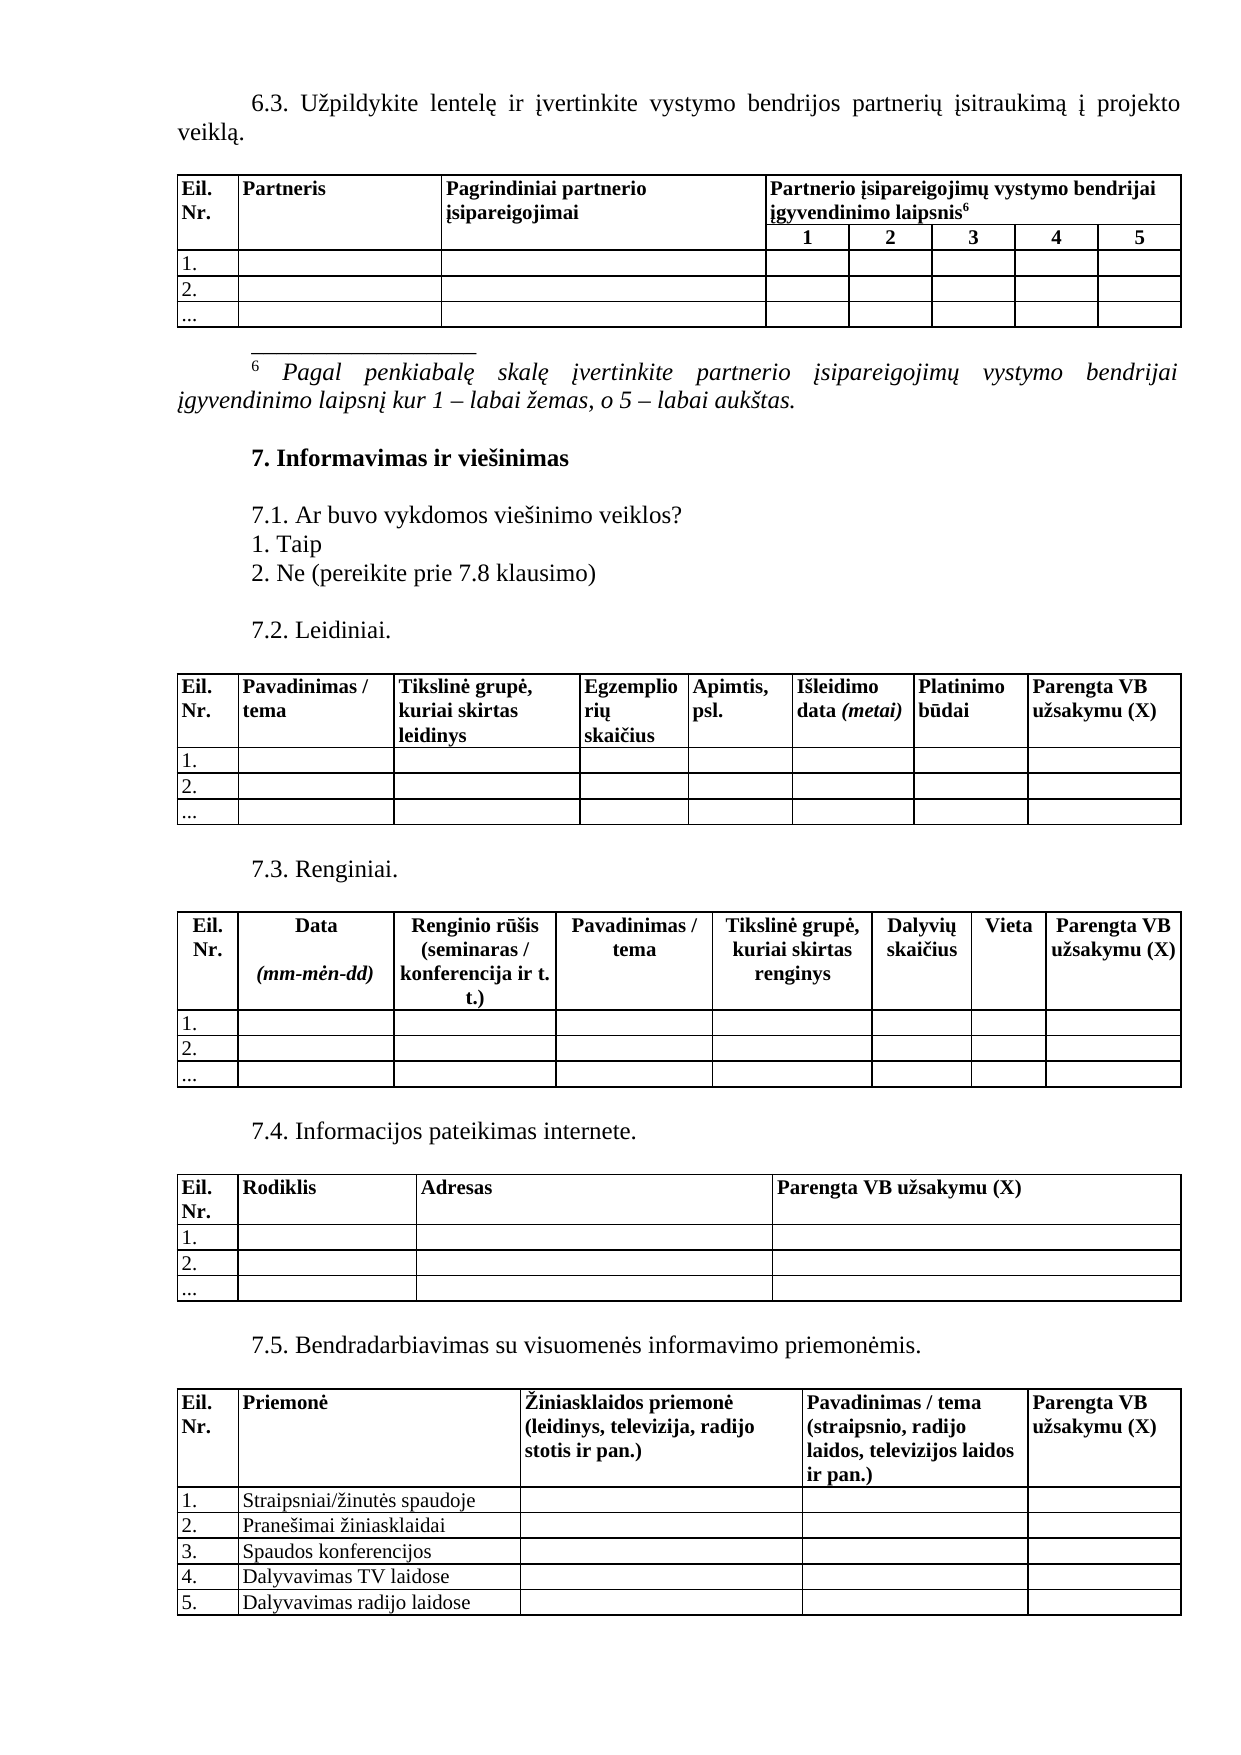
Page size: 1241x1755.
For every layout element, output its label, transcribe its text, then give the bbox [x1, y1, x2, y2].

table_cell [972, 1011, 976, 1035]
table_cell [713, 1062, 717, 1086]
table_cell [967, 1062, 971, 1086]
table_header Žiniasklaidos priemonė (leidinys, televizija, radijo stotis ir pan.) [521, 1390, 802, 1486]
table_header Parengta VB užsakymu (X) [773, 1175, 1180, 1223]
text 7.3. Renginiai. [177, 854, 1181, 882]
table_cell [803, 1565, 807, 1588]
table_cell [773, 1251, 777, 1275]
text 7.4. Informacijos pateikimas internete. [177, 1116, 1181, 1145]
table_cell [412, 1225, 416, 1249]
table_cell [768, 1251, 772, 1275]
text 7.5. Bendradarbiavimas su visuomenės informavimo priemonėmis. [177, 1331, 1181, 1359]
table_cell 4. [234, 1565, 238, 1588]
table_cell [442, 251, 446, 275]
table_cell 2. [234, 277, 238, 301]
table_cell [417, 1251, 421, 1275]
table_cell [803, 1488, 807, 1512]
table_cell 3. [234, 1539, 238, 1563]
text 7.1. Ar buvo vykdomos viešinimo veiklos? [177, 500, 1181, 529]
table_cell [844, 277, 848, 301]
table_cell [713, 1011, 717, 1035]
text 2. Ne (pereikite prie 7.8 klausimo) [177, 558, 1181, 587]
table_cell [972, 1062, 976, 1086]
table_header Apimtis, psl. [689, 675, 792, 747]
table_cell [412, 1276, 416, 1300]
table_cell [708, 1011, 712, 1035]
table_cell [803, 1513, 807, 1537]
text 7. Informavimas ir viešinimas [177, 443, 1181, 472]
table_cell 1. [234, 748, 238, 772]
table_header Data (mm-mėn-dd) [239, 913, 393, 1009]
table_cell [768, 1225, 772, 1249]
table_cell [972, 1036, 976, 1060]
table_header Pavadinimas / tema [239, 675, 393, 747]
table_cell [798, 1513, 802, 1537]
table_cell [967, 1011, 971, 1035]
table_cell [798, 1488, 802, 1512]
table_cell [803, 1539, 807, 1563]
text 7.2. Leidiniai. [177, 615, 1181, 644]
table_cell [793, 800, 797, 823]
table_header Eil. Nr. [178, 176, 238, 249]
table_cell [788, 800, 792, 823]
table_cell [798, 1539, 802, 1563]
text 6 Pagal penkiabalę skalę įvertinkite partnerio įsipareigojimų vystymo bendrijai įgyvendinimo laipsnį kur 1 – labai žemas, o 5 – labai aukštas. [177, 357, 1181, 414]
table_cell ... [234, 302, 238, 326]
table_cell [803, 1590, 807, 1614]
table_header Eil. Nr. [178, 1390, 238, 1486]
table_cell 2. [234, 774, 238, 798]
table_header Platinimo būdai [915, 675, 1027, 747]
table_cell 5. [234, 1590, 238, 1614]
table_cell [773, 1225, 777, 1249]
table_cell [798, 1590, 802, 1614]
table_header Parengta VB užsakymu (X) [1047, 913, 1180, 1009]
table_cell [793, 774, 797, 798]
table_cell [844, 251, 848, 275]
table_header Pagrindiniai partnerio įsipareigojimai [442, 176, 765, 249]
table_cell [442, 302, 446, 326]
table_cell [844, 302, 848, 326]
table_header Eil. Nr. [178, 675, 238, 747]
table_header Eil. Nr. [178, 913, 237, 1009]
table_cell [437, 251, 441, 275]
table_header Pavadinimas / tema [557, 913, 712, 1009]
table_header Tikslinė grupė, kuriai skirtas renginys [713, 913, 871, 1009]
table_cell [708, 1062, 712, 1086]
table_cell 1. [234, 251, 238, 275]
table_header Dalyvių skaičius [873, 913, 971, 1009]
text 1. Taip [177, 529, 1181, 558]
table_header Išleidimo data (metai) [793, 675, 913, 747]
table_cell [708, 1036, 712, 1060]
table_header Rodiklis [239, 1175, 416, 1223]
table_cell [773, 1276, 777, 1300]
table_cell [684, 800, 688, 823]
table_header Priemonė [239, 1390, 520, 1486]
table_cell [437, 277, 441, 301]
table_header Adresas [417, 1175, 772, 1223]
table_cell [788, 774, 792, 798]
table_header Partneris [239, 176, 441, 249]
table_cell [684, 774, 688, 798]
table_header Parengta VB užsakymu (X) [1029, 1390, 1180, 1486]
table_cell [417, 1276, 421, 1300]
table_cell ... [234, 800, 238, 823]
table_cell [437, 302, 441, 326]
table_cell [417, 1225, 421, 1249]
table_header Vieta [972, 913, 1045, 1009]
text __________________ [177, 328, 1181, 357]
table_cell [442, 277, 446, 301]
table_cell [793, 748, 797, 772]
table_cell 1. [234, 1488, 238, 1512]
table_cell [684, 748, 688, 772]
table_cell [768, 1276, 772, 1300]
table_cell 1 [844, 225, 848, 249]
table_cell [713, 1036, 717, 1060]
table_cell [967, 1036, 971, 1060]
table_cell [788, 748, 792, 772]
table_cell [412, 1251, 416, 1275]
table_cell [798, 1565, 802, 1588]
table_header Parengta VB užsakymu (X) [1029, 675, 1180, 747]
table_cell 2. [234, 1513, 238, 1537]
text 6.3. Užpildykite lentelę ir įvertinkite vystymo bendrijos partnerių įsitraukimą į projekto veiklą. [177, 88, 1181, 145]
